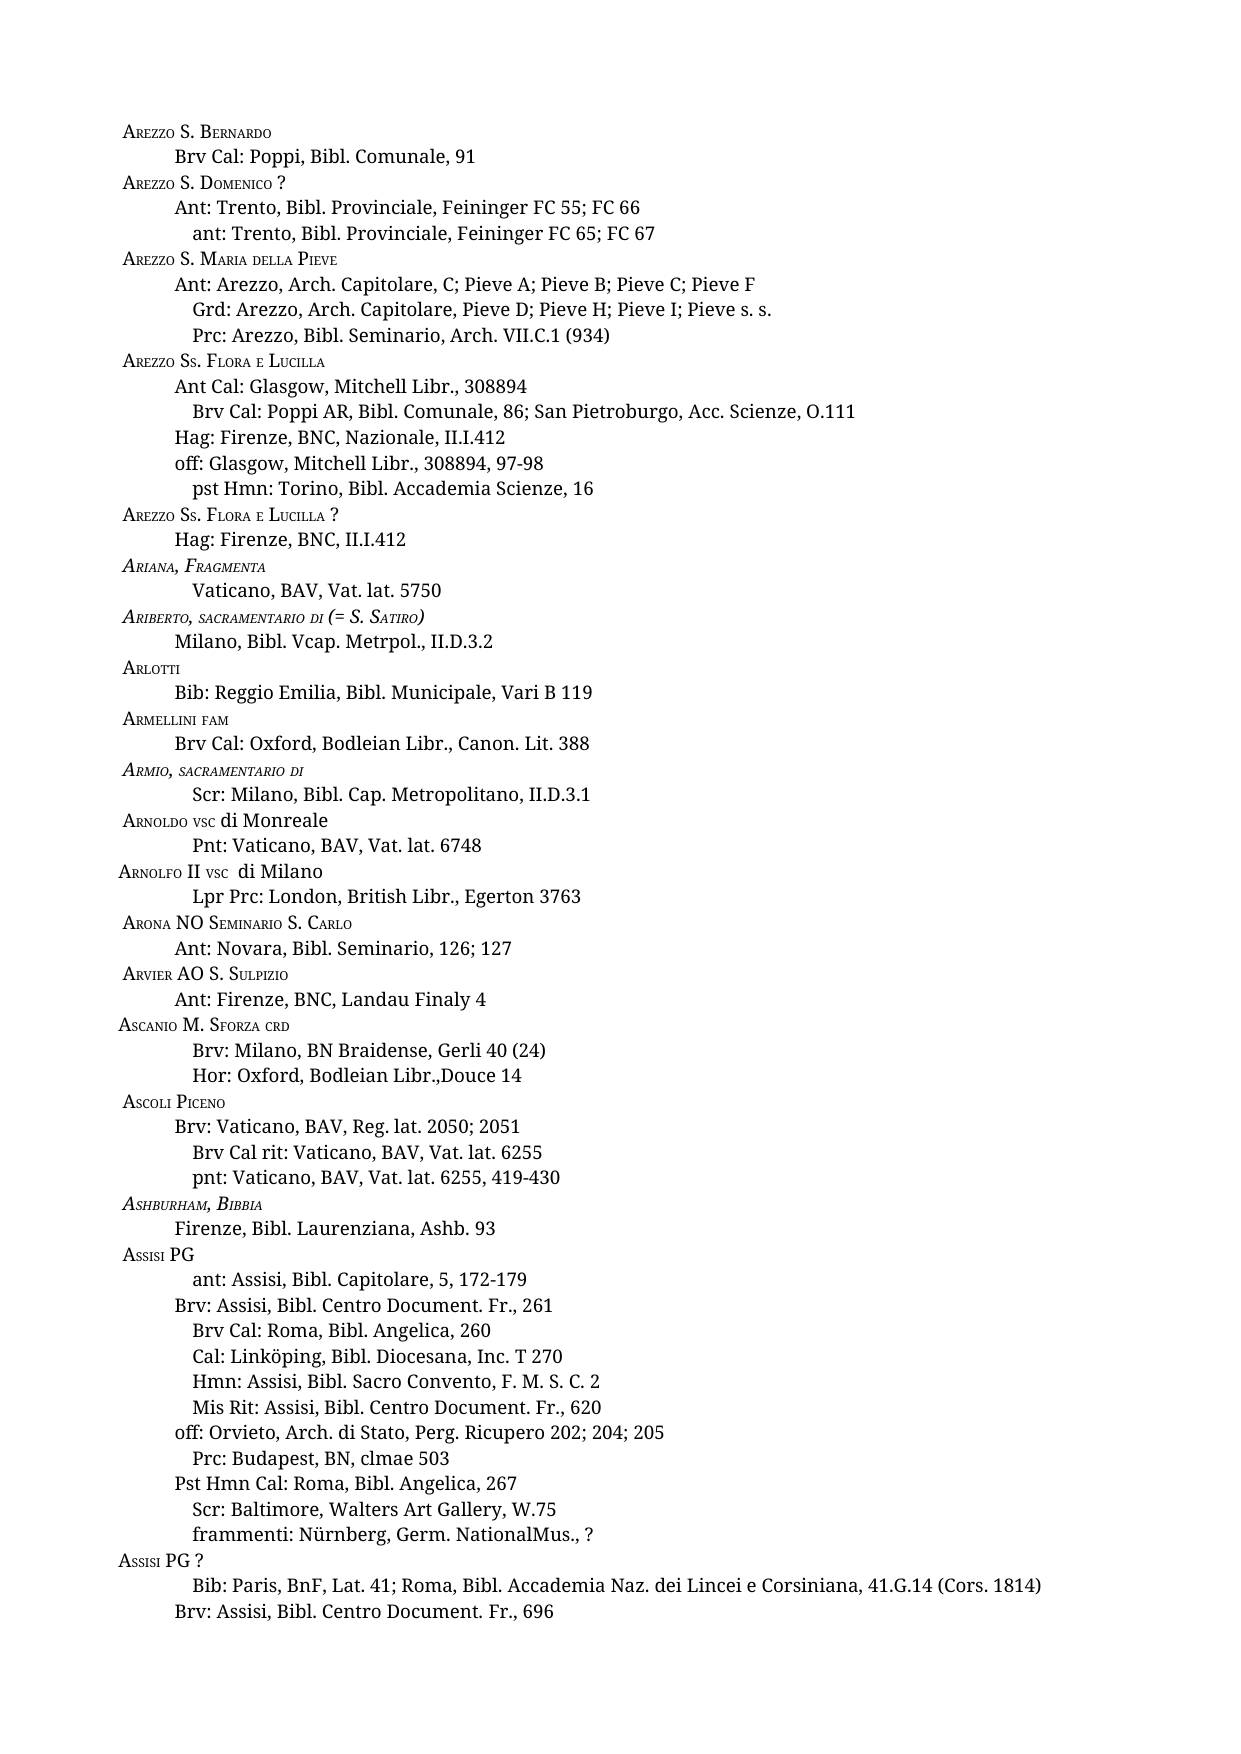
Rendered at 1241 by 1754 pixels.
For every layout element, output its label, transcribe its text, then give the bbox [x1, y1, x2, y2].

text ant: Assisi, Bibl. Capitolare, 5, 172-179 [118, 1267, 1122, 1292]
text Arezzo Ss. Flora e Lucilla [122, 348, 1122, 373]
text Bib: Reggio Emilia, Bibl. Municipale, Vari B 119 [122, 679, 1122, 705]
text off: Orvieto, Arch. di Stato, Perg. Ricupero 202; 204; 205 [122, 1420, 1122, 1445]
text Ant Cal: Glasgow, Mitchell Libr., 308894 [122, 373, 1122, 399]
subtitle Ariberto, sacramentario di (= S. Satiro) [122, 603, 1122, 628]
text Prc: Budapest, BN, clmae 503 [118, 1445, 1122, 1471]
text Cal: Linköping, Bibl. Diocesana, Inc. T 270 [118, 1343, 1122, 1369]
text Arezzo Ss. Flora e Lucilla ? [122, 501, 1122, 526]
text Milano, Bibl. Vcap. Metrpol., II.D.3.2 [122, 628, 1122, 654]
text Brv: Milano, BN Braidense, Gerli 40 (24) [118, 1037, 1122, 1062]
text Brv Cal rit: Vaticano, BAV, Vat. lat. 6255 [118, 1139, 1122, 1164]
text Ascoli Piceno [122, 1088, 1122, 1113]
text Brv Cal: Oxford, Bodleian Libr., Canon. Lit. 388 [122, 731, 1122, 756]
text Vaticano, BAV, Vat. lat. 5750 [118, 577, 1122, 603]
text Assisi PG ? [118, 1547, 1122, 1573]
text Arnolfo II vsc di Milano [118, 858, 1122, 884]
text Pnt: Vaticano, BAV, Vat. lat. 6748 [118, 833, 1122, 858]
text Scr: Milano, Bibl. Cap. Metropolitano, II.D.3.1 [118, 782, 1122, 807]
text Firenze, Bibl. Laurenziana, Ashb. 93 [122, 1216, 1122, 1241]
text Arlotti [122, 654, 1122, 679]
text frammenti: Nürnberg, Germ. NationalMus., ? [118, 1522, 1122, 1547]
text Hmn: Assisi, Bibl. Sacro Convento, F. M. S. C. 2 [118, 1369, 1122, 1394]
text Ashburham, Bibbia [122, 1190, 1122, 1216]
text Mis Rit: Assisi, Bibl. Centro Document. Fr., 620 [118, 1394, 1122, 1420]
text Brv: Vaticano, BAV, Reg. lat. 2050; 2051 [122, 1113, 1122, 1139]
text Pst Hmn Cal: Roma, Bibl. Angelica, 267 [122, 1471, 1122, 1496]
text Arezzo S. Domenico ? [122, 169, 1122, 195]
subtitle Ariana, Fragmenta [122, 552, 1122, 577]
text Arezzo S. Maria della Pieve [122, 246, 1122, 271]
text off: Glasgow, Mitchell Libr., 308894, 97-98 [122, 450, 1122, 475]
text Ant: Arezzo, Arch. Capitolare, C; Pieve A; Pieve B; Pieve C; Pieve F [122, 271, 1122, 297]
text ant: Trento, Bibl. Provinciale, Feininger FC 65; FC 67 [118, 220, 1122, 246]
text Armio, sacramentario di [122, 756, 1122, 782]
text Brv: Assisi, Bibl. Centro Document. Fr., 261 [122, 1292, 1122, 1318]
text Scr: Baltimore, Walters Art Gallery, W.75 [118, 1496, 1122, 1522]
text Arvier AO S. Sulpizio [122, 960, 1122, 986]
text Brv: Assisi, Bibl. Centro Document. Fr., 696 [122, 1598, 1122, 1624]
text Brv Cal: Roma, Bibl. Angelica, 260 [118, 1318, 1122, 1343]
text Arona NO Seminario S. Carlo [122, 909, 1122, 935]
text Hag: Firenze, BNC, II.I.412 [122, 526, 1122, 552]
text Grd: Arezzo, Arch. Capitolare, Pieve D; Pieve H; Pieve I; Pieve s. s. [118, 297, 1122, 322]
text Hag: Firenze, BNC, Nazionale, II.I.412 [122, 424, 1122, 450]
text Hor: Oxford, Bodleian Libr.,Douce 14 [118, 1062, 1122, 1088]
text pst Hmn: Torino, Bibl. Accademia Scienze, 16 [118, 475, 1122, 501]
text Ant: Novara, Bibl. Seminario, 126; 127 [122, 935, 1122, 960]
text Ant: Trento, Bibl. Provinciale, Feininger FC 55; FC 66 [122, 195, 1122, 220]
text Ant: Firenze, BNC, Landau Finaly 4 [122, 986, 1122, 1011]
text pnt: Vaticano, BAV, Vat. lat. 6255, 419-430 [118, 1164, 1122, 1190]
text Brv Cal: Poppi, Bibl. Comunale, 91 [122, 144, 1122, 169]
text Arnoldo vsc di Monreale [122, 807, 1122, 833]
text Ascanio M. Sforza crd [118, 1011, 1122, 1037]
text Brv Cal: Poppi AR, Bibl. Comunale, 86; San Pietroburgo, Acc. Scienze, O.111 [118, 399, 1122, 424]
text Bib: Paris, BnF, Lat. 41; Roma, Bibl. Accademia Naz. dei Lincei e Corsiniana, 41.G.14 (Cors. 1814) [118, 1573, 1122, 1598]
text Arezzo S. Bernardo [122, 118, 1122, 144]
text Prc: Arezzo, Bibl. Seminario, Arch. VII.C.1 (934) [118, 322, 1122, 348]
text Assisi PG [122, 1241, 1122, 1267]
text Lpr Prc: London, British Libr., Egerton 3763 [118, 884, 1122, 909]
text Armellini fam [122, 705, 1122, 731]
